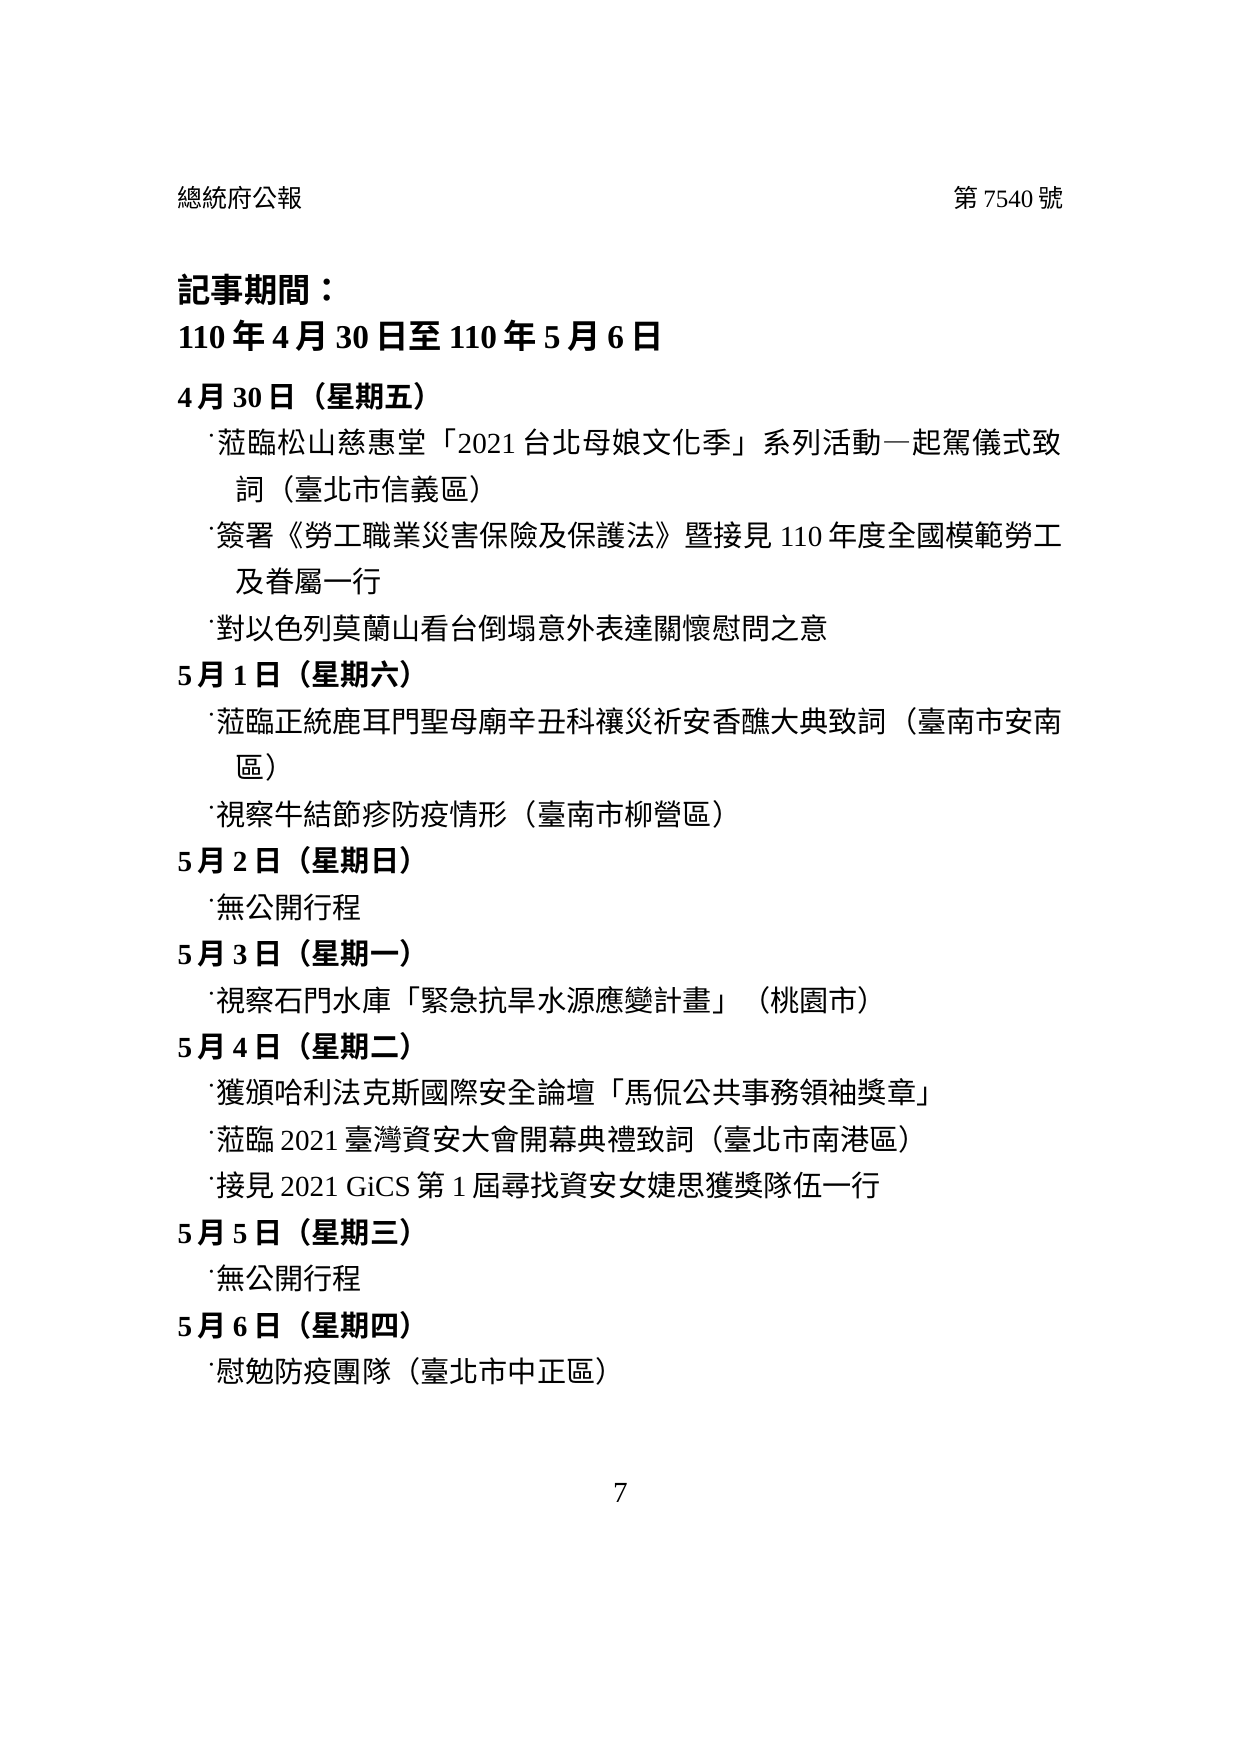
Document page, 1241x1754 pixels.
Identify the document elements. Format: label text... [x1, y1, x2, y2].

text ˙簽署《勞工職業災害保險及保護法》暨接見110年度全國模範勞工及眷屬一行 [206, 509, 1063, 602]
text ˙視察牛結節疹防疫情形（臺南市柳營區） [206, 788, 1063, 834]
text 5月1日（星期六） [177, 649, 1063, 695]
text ˙蒞臨松山慈惠堂「2021台北母娘文化季」系列活動—起駕儀式致詞（臺北市信義區） [206, 416, 1063, 509]
text ˙對以色列莫蘭山看台倒塌意外表達關懷慰問之意 [206, 602, 1063, 649]
text ˙獲頒哈利法克斯國際安全論壇「馬侃公共事務領袖獎章」 [206, 1067, 1063, 1113]
text ˙無公開行程 [206, 1253, 1063, 1299]
text 110年4月30日至110年5月6日 [177, 312, 1063, 357]
text ˙接見2021 GiCS第1屆尋找資安女婕思獲獎隊伍一行 [206, 1160, 1063, 1206]
text 5月5日（星期三） [177, 1206, 1063, 1253]
text 5月4日（星期二） [177, 1020, 1063, 1067]
text ˙蒞臨正統鹿耳門聖母廟辛丑科禳災祈安香醮大典致詞（臺南市安南區） [206, 695, 1063, 788]
text ˙蒞臨2021臺灣資安大會開幕典禮致詞（臺北市南港區） [206, 1113, 1063, 1160]
text 5月2日（星期日） [177, 834, 1063, 881]
text ˙無公開行程 [206, 881, 1063, 927]
text ˙慰勉防疫團隊（臺北市中正區） [206, 1346, 1063, 1392]
text 記事期間： [177, 266, 1063, 312]
text 5月3日（星期一） [177, 927, 1063, 974]
text 5月6日（星期四） [177, 1299, 1063, 1346]
text 4月30日（星期五） [177, 370, 1063, 416]
text ˙視察石門水庫「緊急抗旱水源應變計畫」（桃園市） [206, 974, 1063, 1020]
